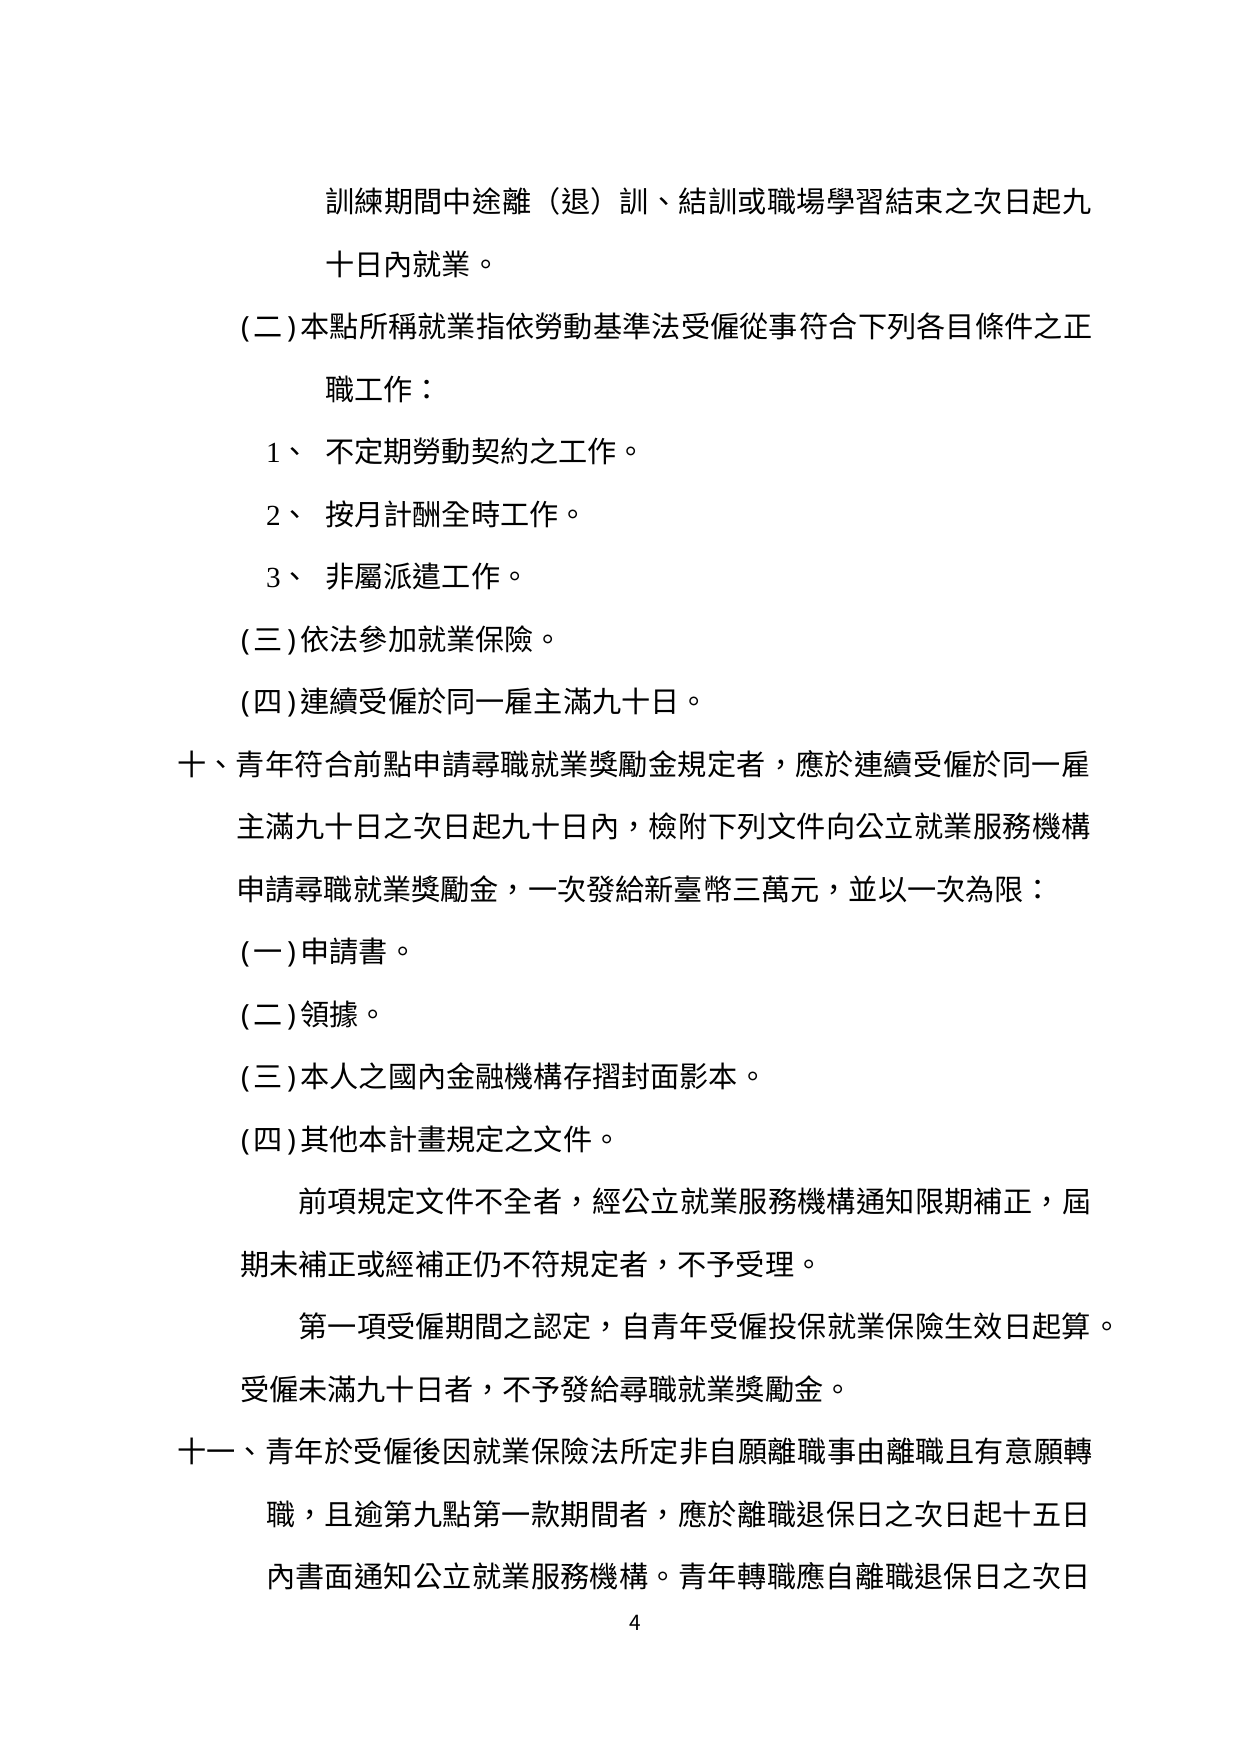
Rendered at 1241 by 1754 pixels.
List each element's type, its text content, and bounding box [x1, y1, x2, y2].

list 青年於受僱後因就業保險法所定非自願離職事由離職且有意願轉職，且逾第九點第一款期間者，應於離職退保日之次日起十五日內書面通知公立就業服務機構。青年轉職應自離職退保日之次日 [177, 1408, 1092, 1596]
list 領據。 [236, 971, 1092, 1033]
list 按月計酬全時工作。 [266, 471, 1092, 533]
list 訓練期間中途離（退）訓、結訓或職場學習結束之次日起九十日內就業。 [266, 158, 1092, 283]
list 申請書。 [236, 908, 1092, 971]
text 第一項受僱期間之認定，自青年受僱投保就業保險生效日起算。受僱未滿九十日者，不予發給尋職就業獎勵金。 [240, 1283, 1092, 1408]
list 其他本計畫規定之文件。 [236, 1096, 1092, 1158]
list 不定期勞動契約之工作。 [266, 408, 1092, 471]
list 連續受僱於同一雇主滿九十日。 [236, 658, 1092, 721]
list 本人之國內金融機構存摺封面影本。 [236, 1033, 1092, 1096]
text 前項規定文件不全者，經公立就業服務機構通知限期補正，屆期未補正或經補正仍不符規定者，不予受理。 [240, 1158, 1092, 1283]
list 青年符合前點申請尋職就業獎勵金規定者，應於連續受僱於同一雇主滿九十日之次日起九十日內，檢附下列文件向公立就業服務機構申請尋職就業獎勵金，一次發給新臺幣三萬元，並以一次為限： [177, 721, 1092, 908]
list 非屬派遣工作。 [266, 533, 1092, 596]
list 依法參加就業保險。 [236, 596, 1092, 658]
list 本點所稱就業指依勞動基準法受僱從事符合下列各目條件之正職工作： [236, 283, 1092, 408]
